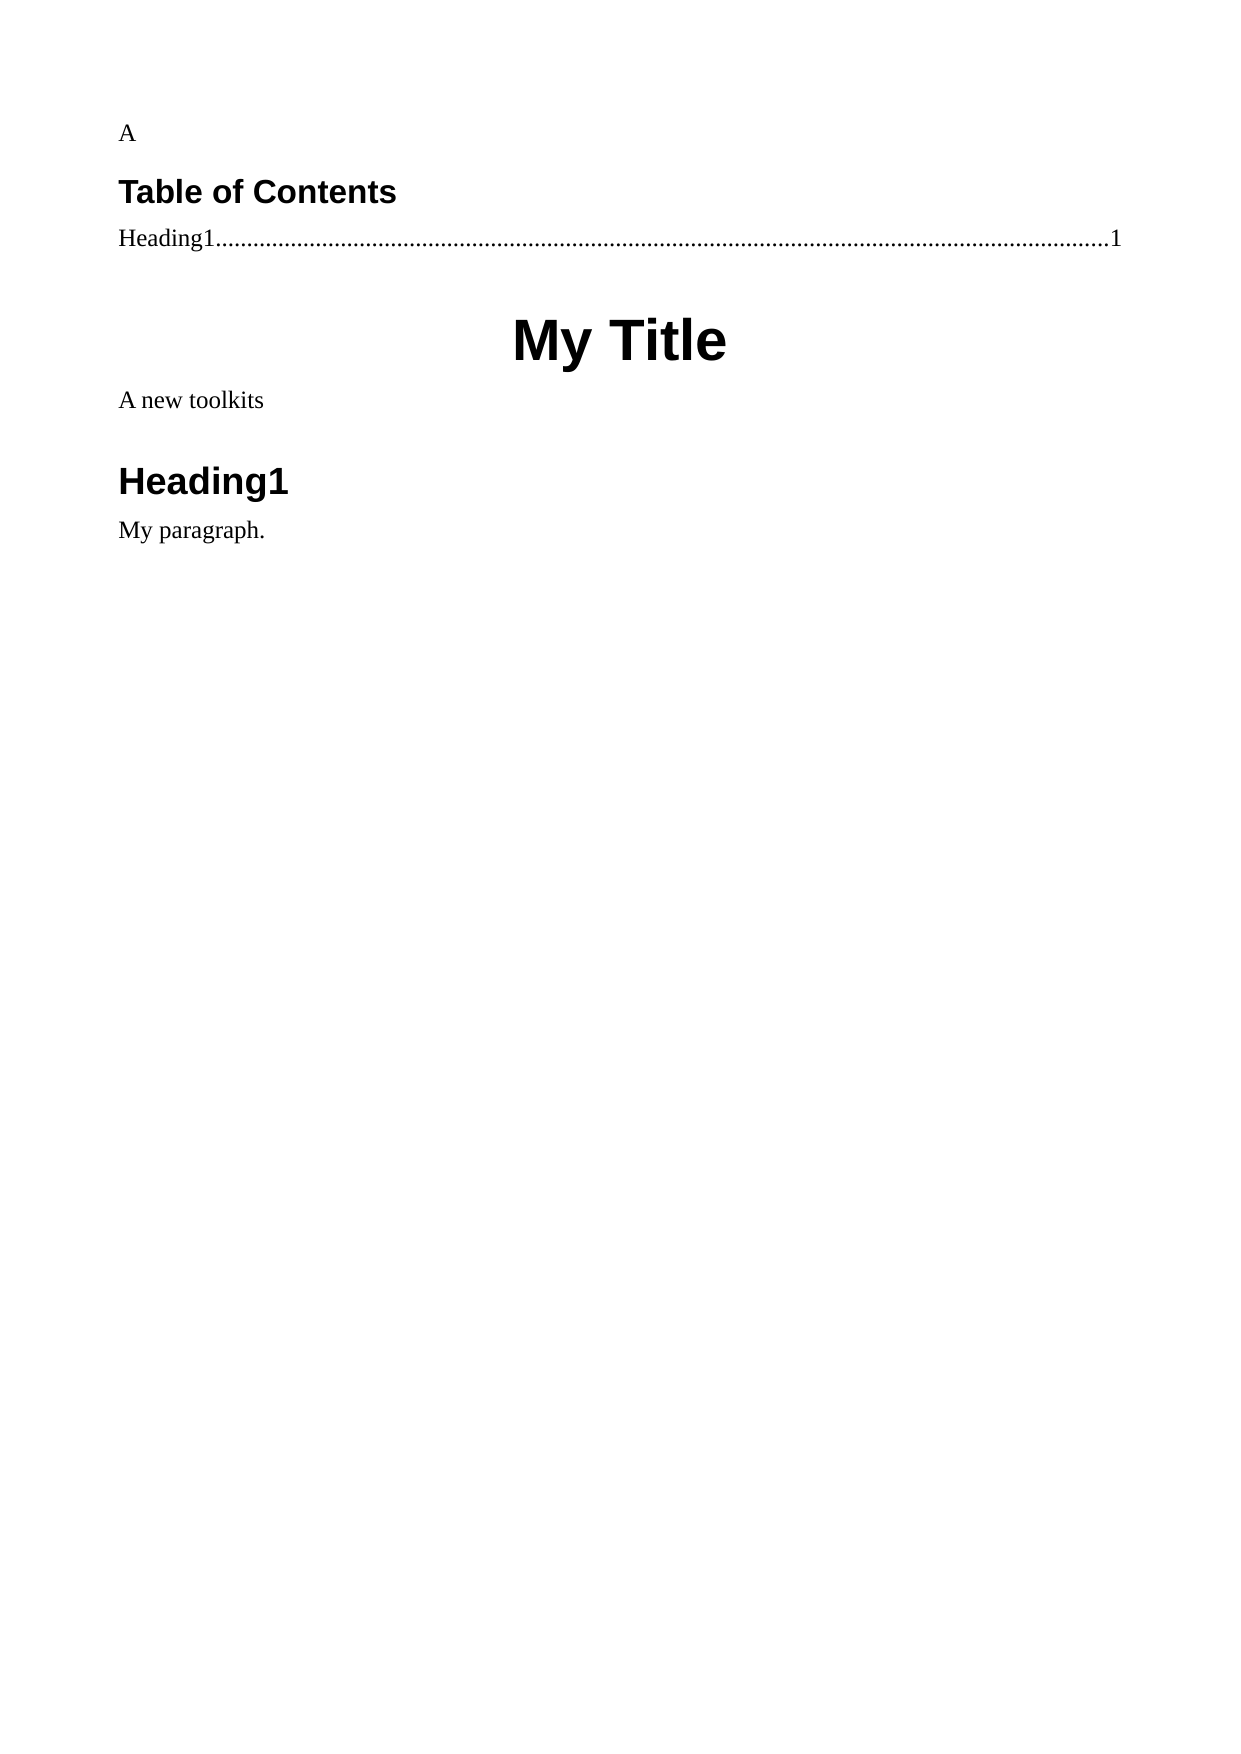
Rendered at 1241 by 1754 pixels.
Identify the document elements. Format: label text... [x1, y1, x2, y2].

subtitle Table of Contents [118, 172, 1122, 210]
text Heading1 1 [118, 223, 1122, 252]
text A [118, 118, 1122, 147]
title My Title [118, 305, 1122, 372]
text A new toolkits [118, 385, 1122, 414]
text My paragraph. [118, 515, 1122, 544]
subtitle Heading1 [118, 459, 1122, 503]
